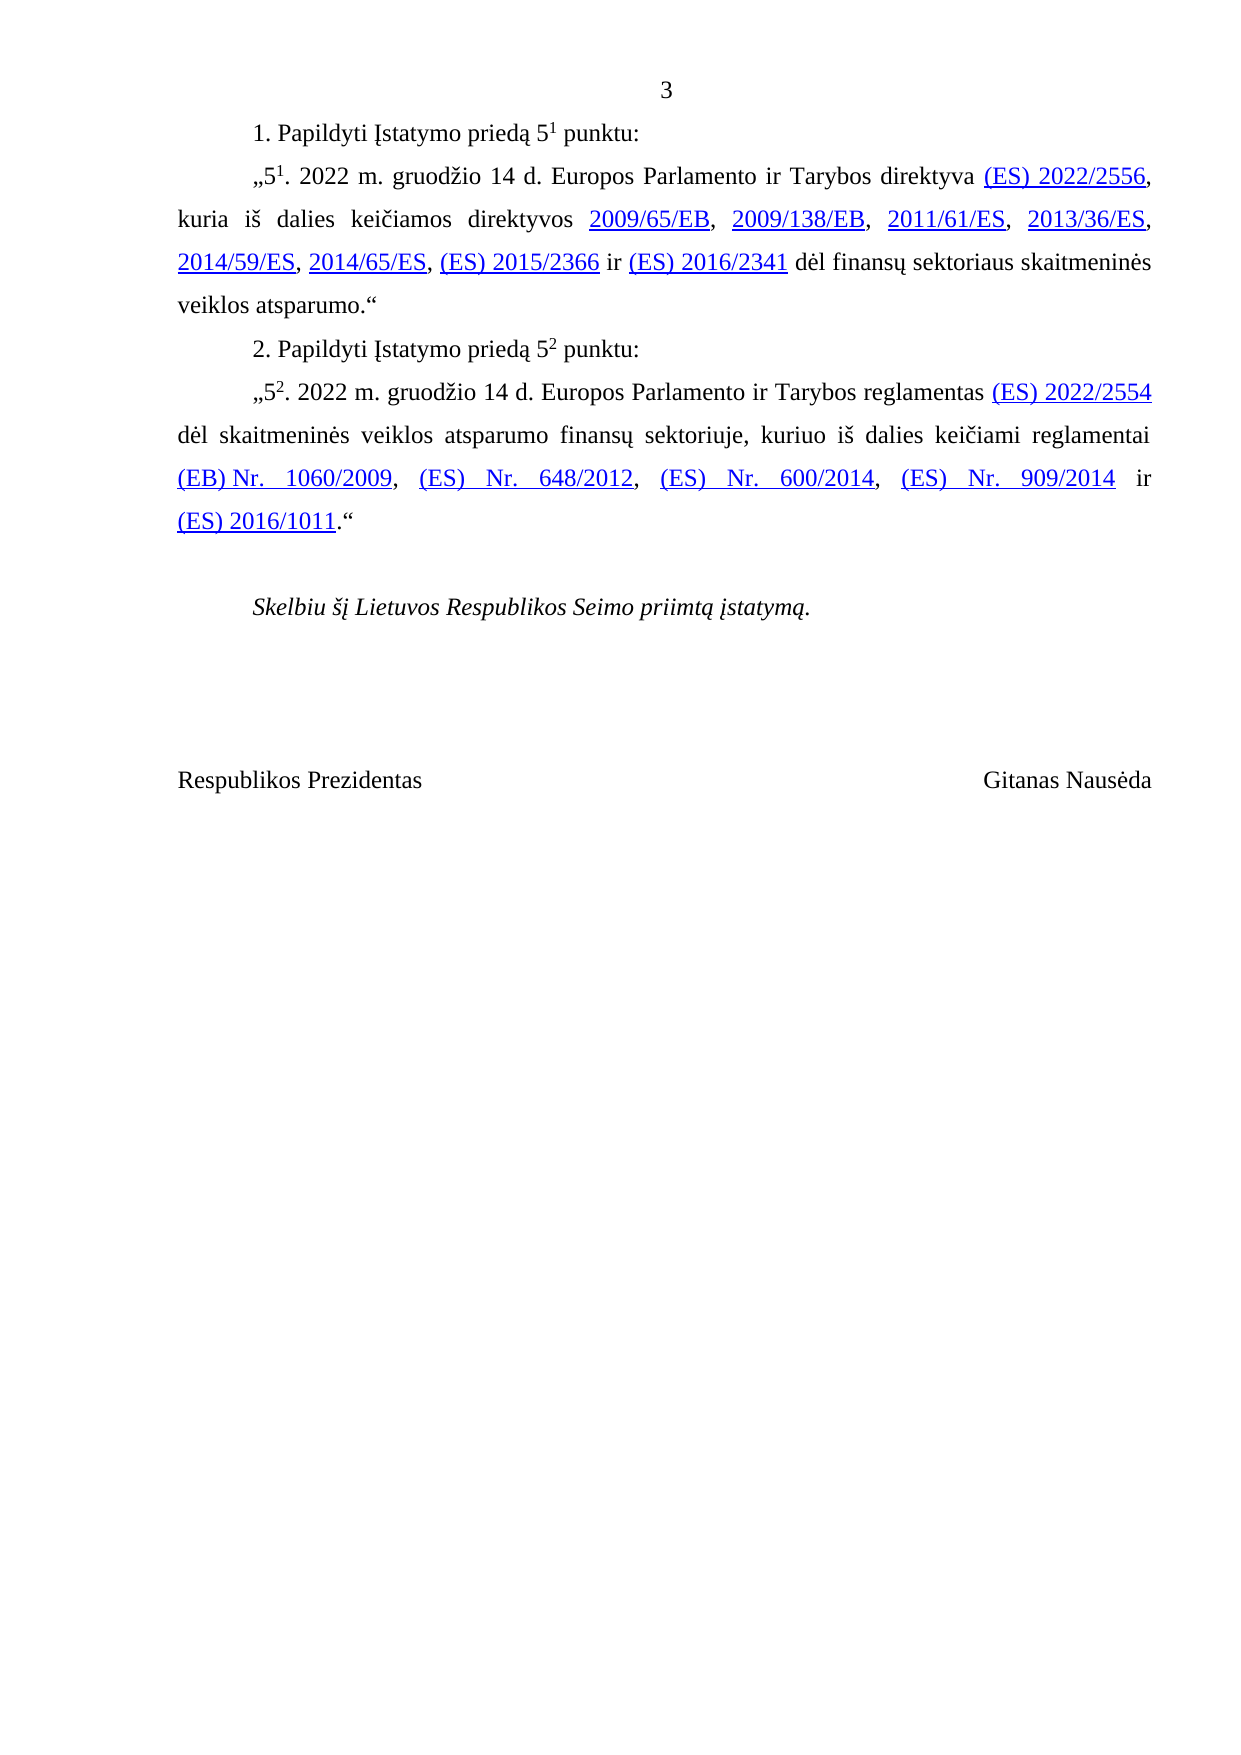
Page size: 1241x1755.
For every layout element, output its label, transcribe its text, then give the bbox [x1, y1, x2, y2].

text Skelbiu šį Lietuvos Respublikos Seimo priimtą įstatymą. [177, 592, 1152, 621]
text „51. 2022 m. gruodžio 14 d. Europos Parlamento ir Tarybos direktyva (ES) 2022/2556, kuria iš dalies keičiamos direktyvos 2009/65/EB, 2009/138/EB, 2011/61/ES, 2013/36/ES, 2014/59/ES, 2014/65/ES, (ES) 2015/2366 ir (ES) 2016/2341 dėl finansų sektoriaus skaitmeninės veiklos atsparumo.“ [177, 161, 1152, 319]
text Respublikos Prezidentas Gitanas Nausėda [177, 765, 1152, 794]
text 1. Papildyti Įstatymo priedą 51 punktu: [177, 118, 1152, 147]
text „52. 2022 m. gruodžio 14 d. Europos Parlamento ir Tarybos reglamentas (ES) 2022/2554 dėl skaitmeninės veiklos atsparumo finansų sektoriuje, kuriuo iš dalies keičiami reglamentai (EB) Nr. 1060/2009, (ES) Nr. 648/2012, (ES) Nr. 600/2014, (ES) Nr. 909/2014 ir (ES) 2016/1011.“ [177, 377, 1152, 535]
text 2. Papildyti Įstatymo priedą 52 punktu: [177, 334, 1152, 362]
